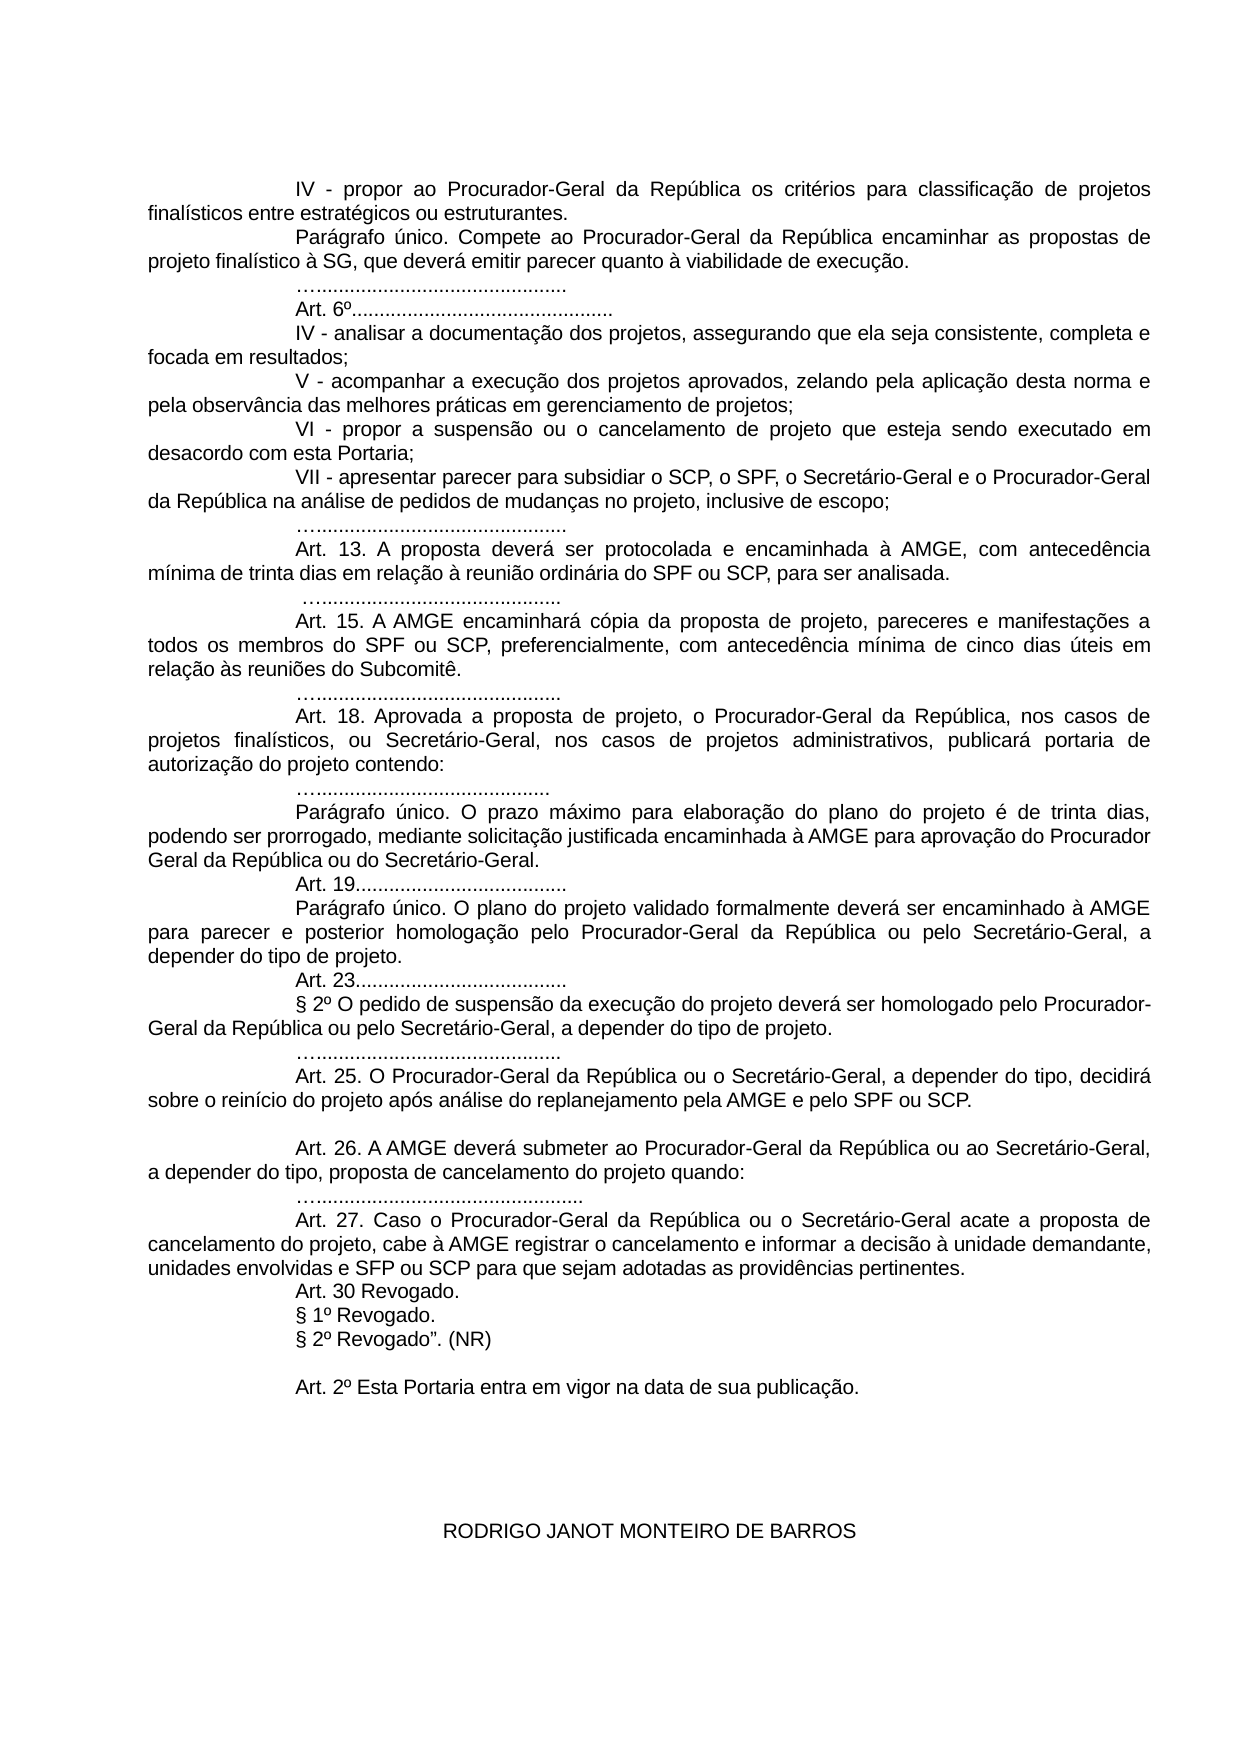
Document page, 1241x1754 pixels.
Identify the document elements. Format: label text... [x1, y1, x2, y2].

text Art. 23...................................... [148, 968, 1152, 992]
text § 2º O pedido de suspensão da execução do projeto deverá ser homologado pelo Procurador-Geral da República ou pelo Secretário-Geral, a depender do tipo de projeto. [148, 992, 1152, 1040]
text Art. 15. A AMGE encaminhará cópia da proposta de projeto, pareceres e manifestações a todos os membros do SPF ou SCP, preferencialmente, com antecedência mínima de cinco dias úteis em relação às reuniões do Subcomitê. [148, 608, 1152, 680]
text Parágrafo único. Compete ao Procurador-Geral da República encaminhar as propostas de projeto finalístico à SG, que deverá emitir parecer quanto à viabilidade de execução. [148, 225, 1152, 273]
text ….......................................... [148, 776, 1152, 800]
text § 1º Revogado. [148, 1303, 1152, 1327]
text Art. 6º............................................... [148, 297, 1152, 321]
text RODRIGO JANOT MONTEIRO DE BARROS [148, 1519, 1152, 1543]
text V - acompanhar a execução dos projetos aprovados, zelando pela aplicação desta norma e pela observância das melhores práticas em gerenciamento de projetos; [148, 369, 1152, 417]
text Art. 2º Esta Portaria entra em vigor na data de sua publicação. [148, 1375, 1152, 1399]
text Art. 13. A proposta deverá ser protocolada e encaminhada à AMGE, com antecedência mínima de trinta dias em relação à reunião ordinária do SPF ou SCP, para ser analisada. [148, 537, 1152, 584]
text VI - propor a suspensão ou o cancelamento de projeto que esteja sendo executado em desacordo com esta Portaria; [148, 417, 1152, 465]
text IV - analisar a documentação dos projetos, assegurando que ela seja consistente, completa e focada em resultados; [148, 321, 1152, 369]
text § 2º Revogado”. (NR) [148, 1327, 1152, 1351]
text IV - propor ao Procurador-Geral da República os critérios para classificação de projetos finalísticos entre estratégicos ou estruturantes. [148, 177, 1152, 225]
text Parágrafo único. O prazo máximo para elaboração do plano do projeto é de trinta dias, podendo ser prorrogado, mediante solicitação justificada encaminhada à AMGE para aprovação do Procurador Geral da República ou do Secretário-Geral. [148, 800, 1152, 872]
text Art. 27. Caso o Procurador-Geral da República ou o Secretário-Geral acate a proposta de cancelamento do projeto, cabe à AMGE registrar o cancelamento e informar a decisão à unidade demandante, unidades envolvidas e SFP ou SCP para que sejam adotadas as providências pertinentes. [148, 1207, 1152, 1279]
text …............................................. [148, 513, 1152, 537]
text …............................................. [148, 273, 1152, 297]
text …............................................ [148, 1040, 1152, 1064]
text Art. 19...................................... [148, 872, 1152, 896]
text VII - apresentar parecer para subsidiar o SCP, o SPF, o Secretário-Geral e o Procurador-Geral da República na análise de pedidos de mudanças no projeto, inclusive de escopo; [148, 465, 1152, 513]
text Art. 25. O Procurador-Geral da República ou o Secretário-Geral, a depender do tipo, decidirá sobre o reinício do projeto após análise do replanejamento pela AMGE e pelo SPF ou SCP. [148, 1064, 1152, 1112]
text Art. 18. Aprovada a proposta de projeto, o Procurador-Geral da República, nos casos de projetos finalísticos, ou Secretário-Geral, nos casos de projetos administrativos, publicará portaria de autorização do projeto contendo: [148, 704, 1152, 776]
text …............................................ [148, 680, 1152, 704]
text …........................................... [148, 584, 1152, 608]
text Art. 26. A AMGE deverá submeter ao Procurador-Geral da República ou ao Secretário-Geral, a depender do tipo, proposta de cancelamento do projeto quando: [148, 1136, 1152, 1183]
text Art. 30 Revogado. [148, 1279, 1152, 1303]
text Parágrafo único. O plano do projeto validado formalmente deverá ser encaminhado à AMGE para parecer e posterior homologação pelo Procurador-Geral da República ou pelo Secretário-Geral, a depender do tipo de projeto. [148, 896, 1152, 968]
text …................................................ [148, 1183, 1152, 1207]
